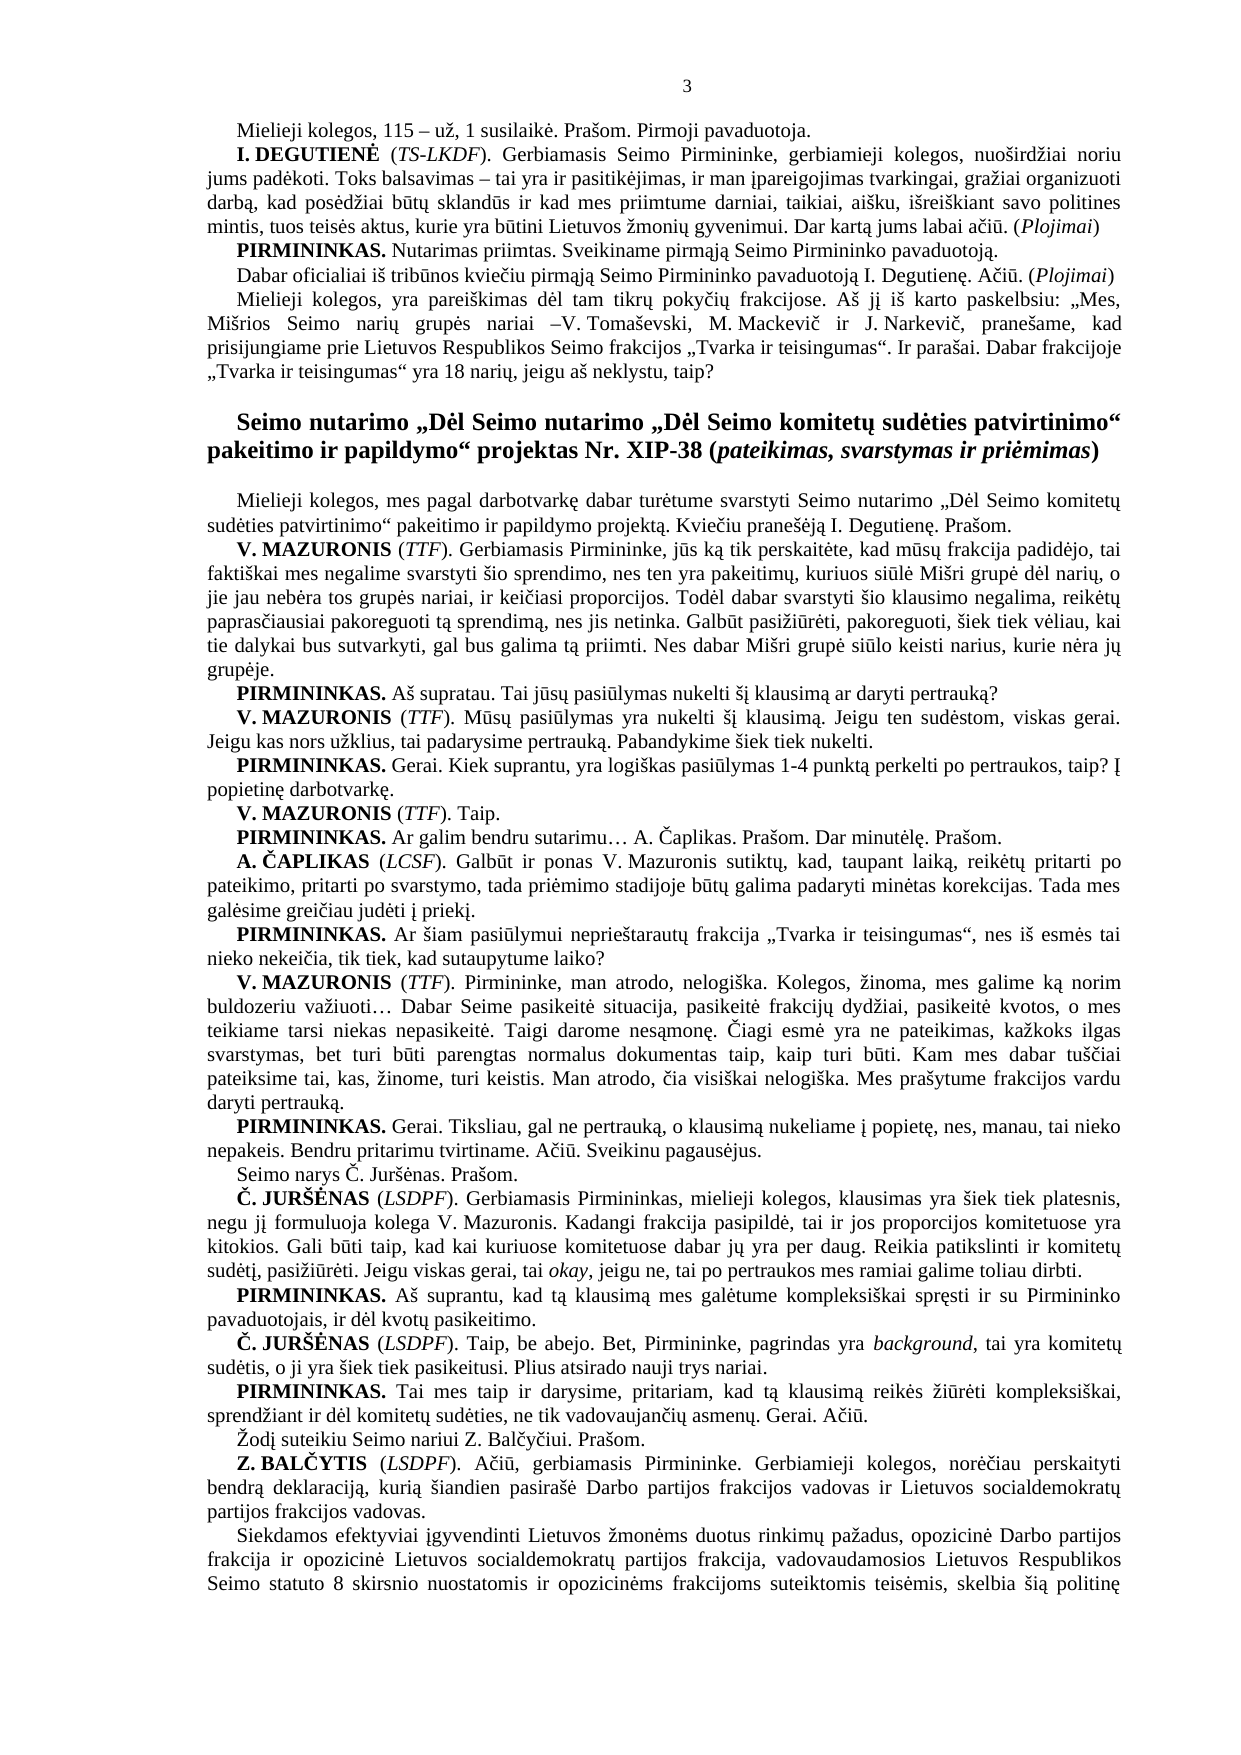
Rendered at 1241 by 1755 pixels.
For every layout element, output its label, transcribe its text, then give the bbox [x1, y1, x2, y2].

text Mielieji kolegos, yra pareiškimas dėl tam tikrų pokyčių frakcijose. Aš jį iš karto paskelbsiu: „Mes, Mišrios Seimo narių grupės nariai –V. Tomaševski, M. Mackevič ir J. Narkevič, pranešame, kad prisijungiame prie Lietuvos Respublikos Seimo frakcijos „Tvarka ir teisingumas“. Ir parašai. Dabar frakcijoje „Tvarka ir teisingumas“ yra 18 narių, jeigu aš neklystu, taip? [207, 287, 1122, 383]
text PIRMININKAS. Gerai. Tiksliau, gal ne pertrauką, o klausimą nukeliame į popietę, nes, manau, tai nieko nepakeis. Bendru pritarimu tvirtiname. Ačiū. Sveikinu pagausėjus. [207, 1114, 1122, 1162]
text PIRMININKAS. Ar galim bendru sutarimu… A. Čaplikas. Prašom. Dar minutėlę. Prašom. [207, 825, 1122, 849]
text V. MAZURONIS (TTF). Gerbiamasis Pirmininke, jūs ką tik perskaitėte, kad mūsų frakcija padidėjo, tai faktiškai mes negalime svarstyti šio sprendimo, nes ten yra pakeitimų, kuriuos siūlė Mišri grupė dėl narių, o jie jau nebėra tos grupės nariai, ir keičiasi proporcijos. Todėl dabar svarstyti šio klausimo negalima, reikėtų paprasčiausiai pakoreguoti tą sprendimą, nes jis netinka. Galbūt pasižiūrėti, pakoreguoti, šiek tiek vėliau, kai tie dalykai bus sutvarkyti, gal bus galima tą priimti. Nes dabar Mišri grupė siūlo keisti narius, kurie nėra jų grupėje. [207, 537, 1122, 681]
text Dabar oficialiai iš tribūnos kviečiu pirmąją Seimo Pirmininko pavaduotoją I. Degutienę. Ačiū. (Plojimai) [207, 262, 1122, 287]
text A. ČAPLIKAS (LCSF). Galbūt ir ponas V. Mazuronis sutiktų, kad, taupant laiką, reikėtų pritarti po pateikimo, pritarti po svarstymo, tada priėmimo stadijoje būtų galima padaryti minėtas korekcijas. Tada mes galėsime greičiau judėti į priekį. [207, 849, 1122, 922]
text Z. BALČYTIS (LSDPF). Ačiū, gerbiamasis Pirmininke. Gerbiamieji kolegos, norėčiau perskaityti bendrą deklaraciją, kurią šiandien pasirašė Darbo partijos frakcijos vadovas ir Lietuvos socialdemokratų partijos frakcijos vadovas. [207, 1451, 1122, 1523]
text Seimo narys Č. Juršėnas. Prašom. [207, 1162, 1122, 1186]
text Mielieji kolegos, 115 – už, 1 susilaikė. Prašom. Pirmoji pavaduotoja. [207, 118, 1122, 142]
text PIRMININKAS. Ar šiam pasiūlymui neprieštarautų frakcija „Tvarka ir teisingumas“, nes iš esmės tai nieko nekeičia, tik tiek, kad sutaupytume laiko? [207, 922, 1122, 970]
text Č. JURŠĖNAS (LSDPF). Gerbiamasis Pirmininkas, mielieji kolegos, klausimas yra šiek tiek platesnis, negu jį formuluoja kolega V. Mazuronis. Kadangi frakcija pasipildė, tai ir jos proporcijos komitetuose yra kitokios. Gali būti taip, kad kai kuriuose komitetuose dabar jų yra per daug. Reikia patikslinti ir komitetų sudėtį, pasižiūrėti. Jeigu viskas gerai, tai okay, jeigu ne, tai po pertraukos mes ramiai galime toliau dirbti. [207, 1186, 1122, 1282]
text V. MAZURONIS (TTF). Taip. [207, 801, 1122, 825]
text PIRMININKAS. Aš supratau. Tai jūsų pasiūlymas nukelti šį klausimą ar daryti pertrauką? [207, 681, 1122, 705]
text PIRMININKAS. Nutarimas priimtas. Sveikiname pirmąją Seimo Pirmininko pavaduotoją. [207, 238, 1122, 262]
text PIRMININKAS. Aš suprantu, kad tą klausimą mes galėtume kompleksiškai spręsti ir su Pirmininko pavaduotojais, ir dėl kvotų pasikeitimo. [207, 1282, 1122, 1331]
text Č. JURŠĖNAS (LSDPF). Taip, be abejo. Bet, Pirmininke, pagrindas yra background, tai yra komitetų sudėtis, o ji yra šiek tiek pasikeitusi. Plius atsirado nauji trys nariai. [207, 1331, 1122, 1379]
text PIRMININKAS. Tai mes taip ir darysime, pritariam, kad tą klausimą reikės žiūrėti kompleksiškai, sprendžiant ir dėl komitetų sudėties, ne tik vadovaujančių asmenų. Gerai. Ačiū. [207, 1379, 1122, 1427]
text PIRMININKAS. Gerai. Kiek suprantu, yra logiškas pasiūlymas 1-4 punktą perkelti po pertraukos, taip? Į popietinę darbotvarkę. [207, 753, 1122, 801]
text Mielieji kolegos, mes pagal darbotvarkę dabar turėtume svarstyti Seimo nutarimo „Dėl Seimo komitetų sudėties patvirtinimo“ pakeitimo ir papildymo projektą. Kviečiu pranešėją I. Degutienę. Prašom. [207, 488, 1122, 537]
text Seimo nutarimo „Dėl Seimo nutarimo „Dėl Seimo komitetų sudėties patvirtinimo“ pakeitimo ir papildymo“ projektas Nr. XIP-38 (pateikimas, svarstymas ir priėmimas) [207, 407, 1122, 464]
text Siekdamos efektyviai įgyvendinti Lietuvos žmonėms duotus rinkimų pažadus, opozicinė Darbo partijos frakcija ir opozicinė Lietuvos socialdemokratų partijos frakcija, vadovaudamosios Lietuvos Respublikos Seimo statuto 8 skirsnio nuostatomis ir opozicinėms frakcijoms suteiktomis teisėmis, skelbia šią politinę [207, 1523, 1122, 1595]
text V. MAZURONIS (TTF). Mūsų pasiūlymas yra nukelti šį klausimą. Jeigu ten sudėstom, viskas gerai. Jeigu kas nors užklius, tai padarysime pertrauką. Pabandykime šiek tiek nukelti. [207, 705, 1122, 753]
text V. MAZURONIS (TTF). Pirmininke, man atrodo, nelogiška. Kolegos, žinoma, mes galime ką norim buldozeriu važiuoti… Dabar Seime pasikeitė situacija, pasikeitė frakcijų dydžiai, pasikeitė kvotos, o mes teikiame tarsi niekas nepasikeitė. Taigi darome nesąmonę. Čiagi esmė yra ne pateikimas, kažkoks ilgas svarstymas, bet turi būti parengtas normalus dokumentas taip, kaip turi būti. Kam mes dabar tuščiai pateiksime tai, kas, žinome, turi keistis. Man atrodo, čia visiškai nelogiška. Mes prašytume frakcijos vardu daryti pertrauką. [207, 970, 1122, 1114]
text I. DEGUTIENĖ (TS-LKDF). Gerbiamasis Seimo Pirmininke, gerbiamieji kolegos, nuoširdžiai noriu jums padėkoti. Toks balsavimas – tai yra ir pasitikėjimas, ir man įpareigojimas tvarkingai, gražiai organizuoti darbą, kad posėdžiai būtų sklandūs ir kad mes priimtume darniai, taikiai, aišku, išreiškiant savo politines mintis, tuos teisės aktus, kurie yra būtini Lietuvos žmonių gyvenimui. Dar kartą jums labai ačiū. (Plojimai) [207, 142, 1122, 238]
text Žodį suteikiu Seimo nariui Z. Balčyčiui. Prašom. [207, 1427, 1122, 1451]
